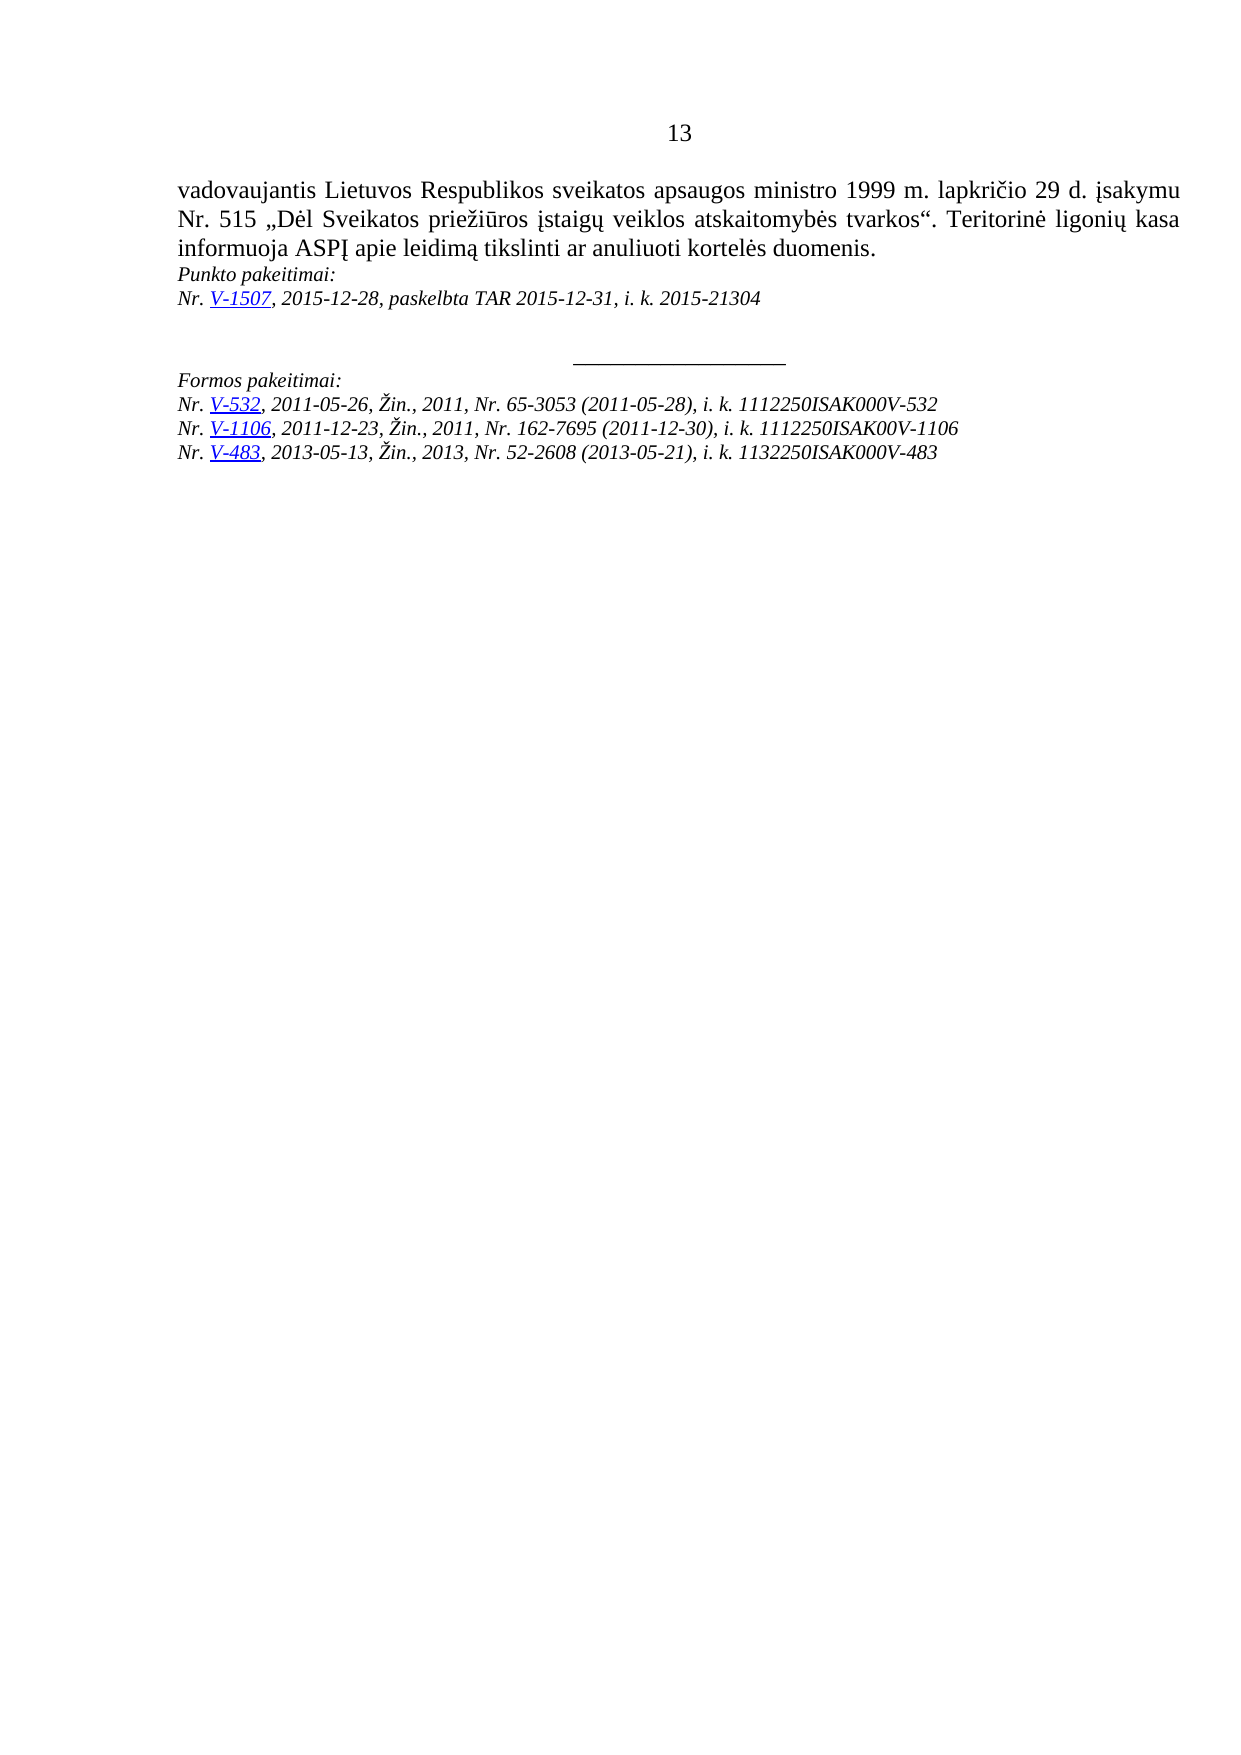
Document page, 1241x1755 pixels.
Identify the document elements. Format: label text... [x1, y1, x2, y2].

text Nr. V-1507, 2015-12-28, paskelbta TAR 2015-12-31, i. k. 2015-21304 [177, 286, 1181, 310]
text Nr. V-532, 2011-05-26, Žin., 2011, Nr. 65-3053 (2011-05-28), i. k. 1112250ISAK000V-532 [177, 392, 1181, 416]
text _________________ [177, 339, 1181, 367]
text Formos pakeitimai: [177, 367, 1181, 392]
text vadovaujantis Lietuvos Respublikos sveikatos apsaugos ministro 1999 m. lapkričio 29 d. įsakymu Nr. 515 „Dėl Sveikatos priežiūros įstaigų veiklos atskaitomybės tvarkos“. Teritorinė ligonių kasa informuoja ASPĮ apie leidimą tikslinti ar anuliuoti kortelės duomenis. [177, 176, 1181, 262]
text Nr. V-1106, 2011-12-23, Žin., 2011, Nr. 162-7695 (2011-12-30), i. k. 1112250ISAK00V-1106 [177, 416, 1181, 440]
text Punkto pakeitimai: [177, 262, 1181, 286]
text Nr. V-483, 2013-05-13, Žin., 2013, Nr. 52-2608 (2013-05-21), i. k. 1132250ISAK000V-483 [177, 440, 1181, 464]
